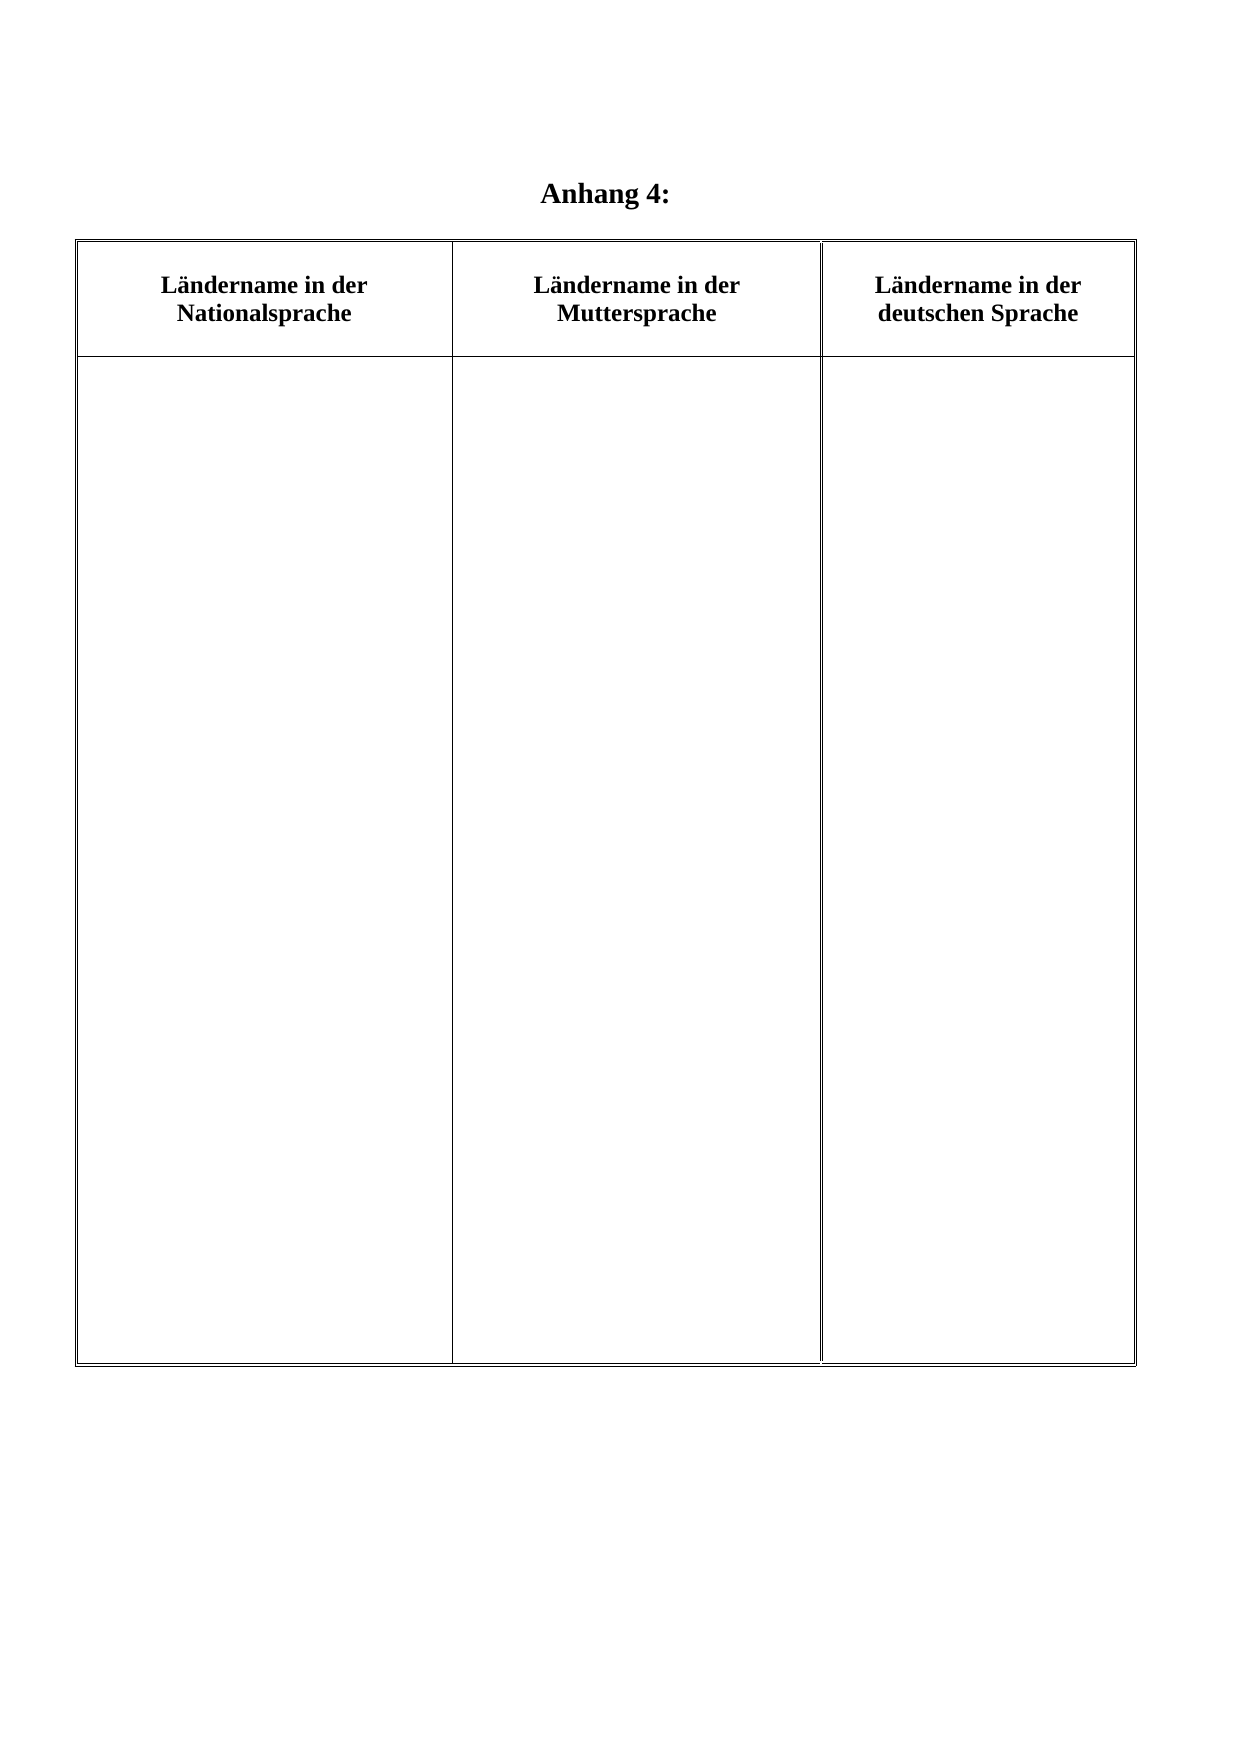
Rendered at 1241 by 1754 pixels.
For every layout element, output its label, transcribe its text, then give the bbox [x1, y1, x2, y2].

table_header Ländername in der deutschen Sprache [821, 240, 1135, 356]
table_cell [453, 357, 821, 1363]
table_header Ländername in der Nationalsprache [78, 242, 452, 356]
table_cell [78, 357, 452, 1363]
table_cell [821, 357, 1134, 1363]
text Anhang 4: [89, 176, 1122, 210]
table_header Ländername in der Muttersprache [452, 240, 821, 356]
